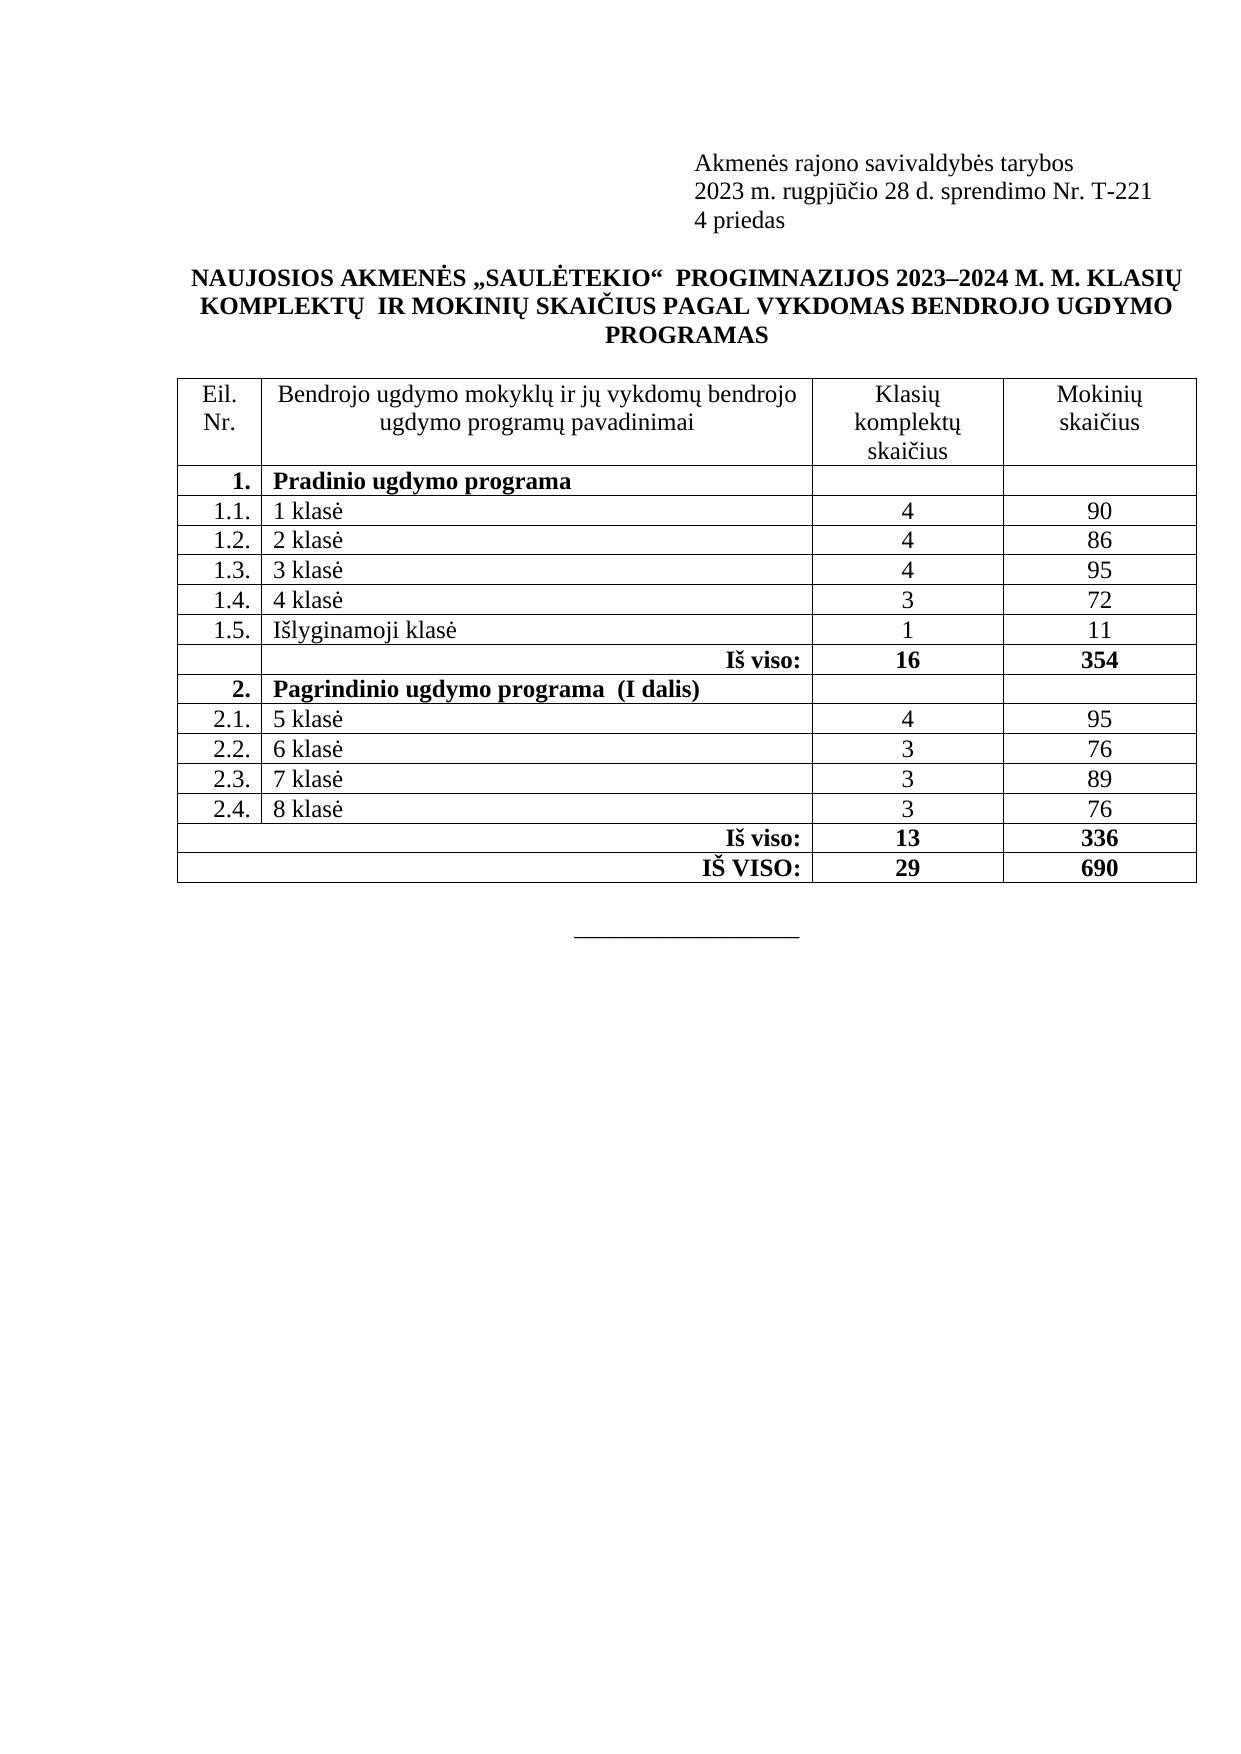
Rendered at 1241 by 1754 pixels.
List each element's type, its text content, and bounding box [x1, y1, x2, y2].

table_cell 1.3. [178, 555, 261, 584]
table_cell 1.2. [178, 526, 261, 554]
table_cell [813, 675, 1003, 703]
table_cell 1 klasė [262, 496, 812, 524]
table_cell 2.3. [178, 764, 261, 793]
table_cell 4 [813, 496, 1003, 524]
table_cell 72 [1004, 585, 1196, 614]
text 4 priedas [177, 205, 1196, 234]
text NAUJOSIOS AKMENĖS „SAULĖTEKIO“ PROGIMNAZIJOS 2023–2024 M. M. KLASIŲ KOMPLEKTŲ IR MOKINIŲ SKAIČIUS PAGAL VYKDOMAS BENDROJO UGDYMO PROGRAMAS [177, 263, 1196, 349]
table_cell Pagrindinio ugdymo programa (I dalis) [262, 675, 812, 703]
table_cell [1004, 466, 1196, 495]
text 2023 m. rugpjūčio 28 d. sprendimo Nr. T-221 [177, 176, 1196, 205]
text __________________ [177, 912, 1196, 941]
table_cell 690 [1004, 853, 1196, 882]
table_cell 354 [1004, 645, 1196, 673]
table_cell 2.4. [178, 794, 261, 822]
table_cell 13 [813, 824, 1003, 852]
table_cell 2. [178, 675, 261, 703]
table_cell 76 [1004, 734, 1196, 763]
table_cell 2.1. [178, 704, 261, 733]
table_cell 1 [813, 615, 1003, 644]
table_cell 1.4. [178, 585, 261, 614]
table_cell 7 klasė [262, 764, 812, 793]
table_cell 95 [1004, 704, 1196, 733]
table_cell 16 [813, 645, 1003, 673]
table_cell 29 [813, 853, 1003, 882]
table_cell 3 [813, 794, 1003, 822]
table_cell 4 [813, 704, 1003, 733]
table_cell 3 klasė [262, 555, 812, 584]
table_cell [813, 466, 1003, 495]
table_cell 1. [178, 466, 261, 495]
table_cell 95 [1004, 555, 1196, 584]
table_cell 90 [1004, 496, 1196, 524]
table_cell 89 [1004, 764, 1196, 793]
text Akmenės rajono savivaldybės tarybos [177, 148, 1196, 176]
table_cell [178, 645, 261, 673]
table_cell 4 [813, 555, 1003, 584]
table_cell 4 [813, 526, 1003, 554]
table_cell 1.5. [178, 615, 261, 644]
table_cell 76 [1004, 794, 1196, 822]
table_header Bendrojo ugdymo mokyklų ir jų vykdomų bendrojo ugdymo programų pavadinimai [262, 379, 812, 465]
table_cell 5 klasė [262, 704, 812, 733]
table_cell 4 klasė [262, 585, 812, 614]
table_cell [1004, 675, 1196, 703]
table_cell Iš viso: [262, 645, 812, 673]
table_cell 86 [1004, 526, 1196, 554]
table_cell 8 klasė [262, 794, 812, 822]
table_cell Iš viso: [178, 824, 812, 852]
table_cell 2.2. [178, 734, 261, 763]
table_header Eil. Nr. [178, 379, 261, 465]
table_cell Išlyginamoji klasė [262, 615, 812, 644]
table_header Mokinių skaičius [1004, 379, 1196, 465]
table_header Klasių komplektų skaičius [813, 379, 1003, 465]
table_cell 3 [813, 734, 1003, 763]
table_cell 6 klasė [262, 734, 812, 763]
table_cell Pradinio ugdymo programa [262, 466, 812, 495]
table_cell 3 [813, 585, 1003, 614]
table_cell 11 [1004, 615, 1196, 644]
table_cell 2 klasė [262, 526, 812, 554]
table_cell 3 [813, 764, 1003, 793]
table_cell 1.1. [178, 496, 261, 524]
table_cell IŠ VISO: [178, 853, 812, 882]
table_cell 336 [1004, 824, 1196, 852]
